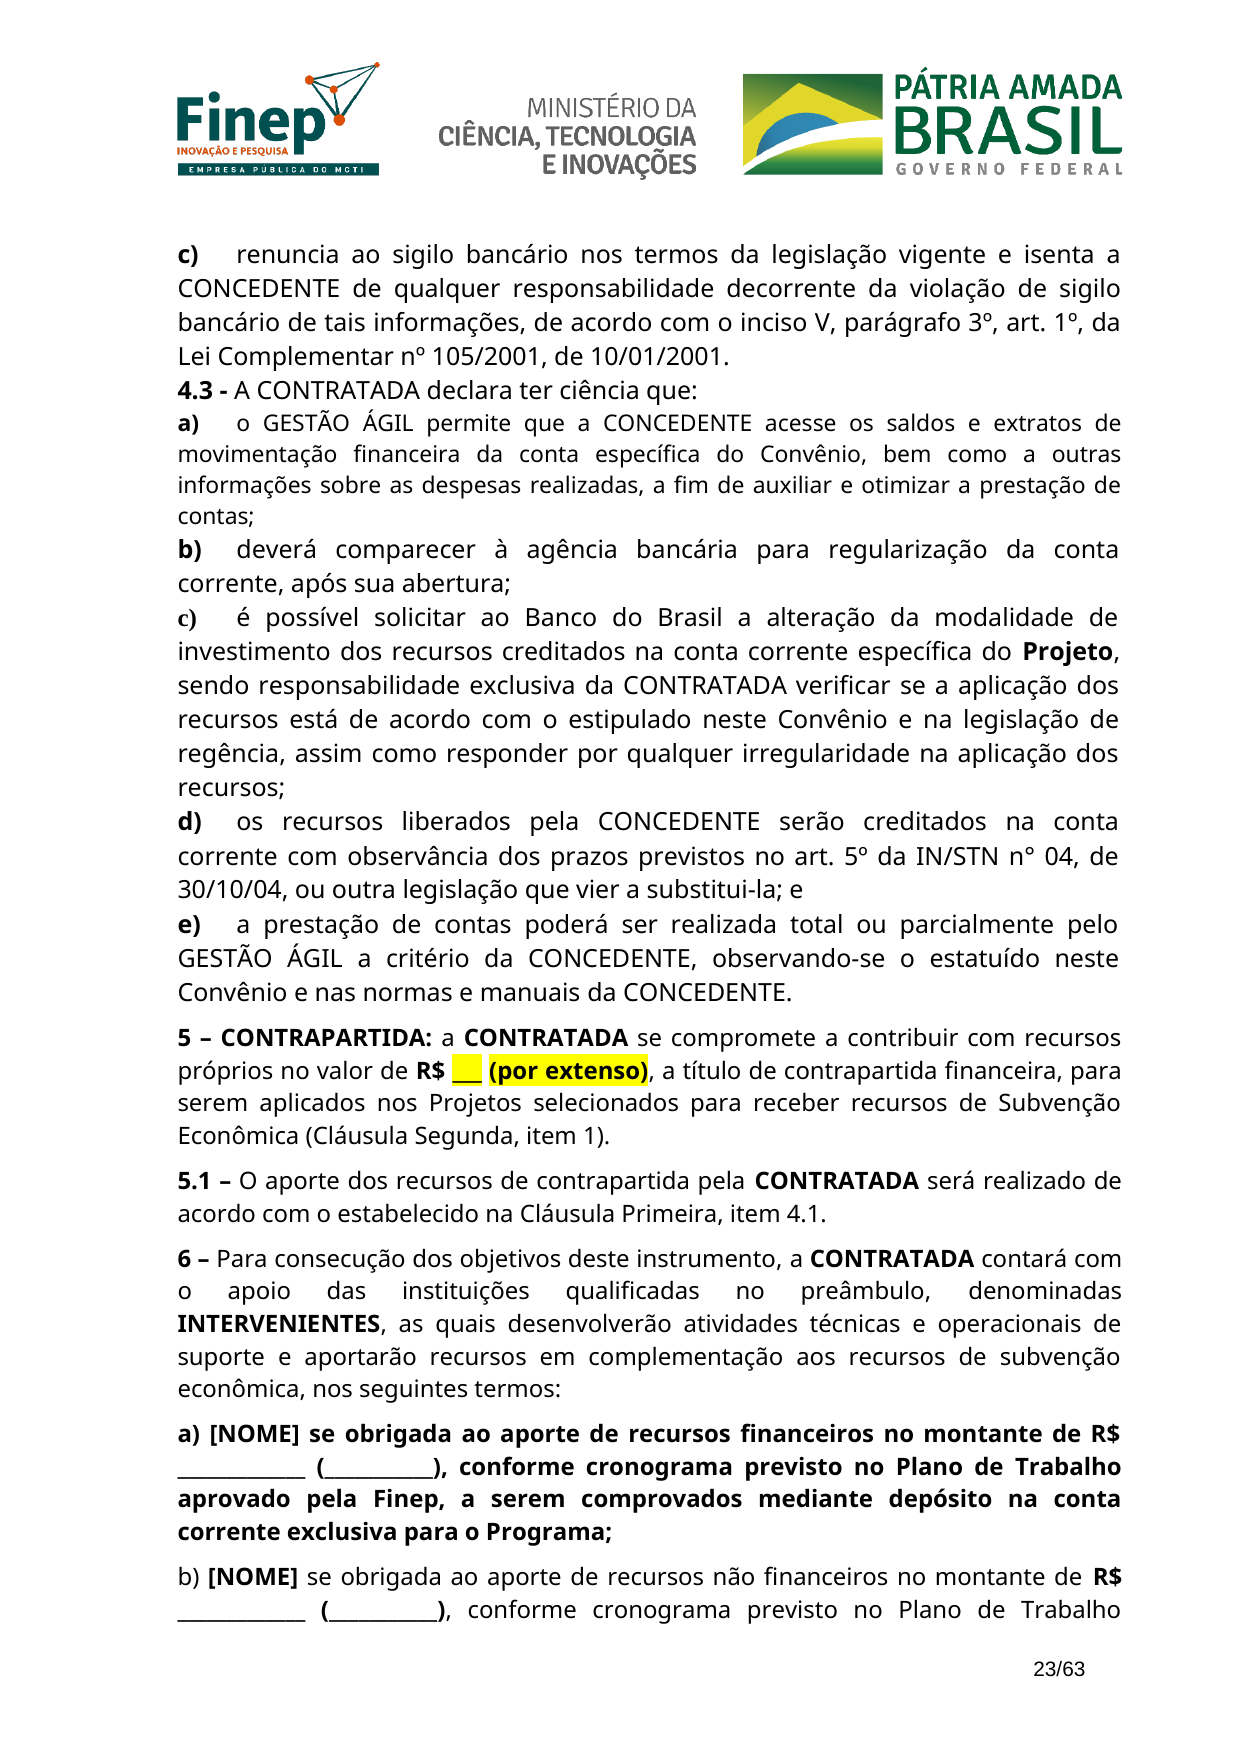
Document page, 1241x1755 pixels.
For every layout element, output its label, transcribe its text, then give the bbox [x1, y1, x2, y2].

text 4.3 - A CONTRATADA declara ter ciência que: [177, 372, 1122, 407]
text 5 – CONTRAPARTIDA: a CONTRATADA se compromete a contribuir com recursos próprios no valor de R$ ___ (por extenso), a título de contrapartida financeira, para serem aplicados nos Projetos selecionados para receber recursos de Subvenção Econômica (Cláusula Segunda, item 1). [177, 1021, 1122, 1151]
list deverá comparecer à agência bancária para regularização da conta corrente, após sua abertura; [177, 532, 1120, 600]
list os recursos liberados pela CONCEDENTE serão creditados na conta corrente com observância dos prazos previstos no art. 5º da IN/STN n° 04, de 30/10/04, ou outra legislação que vier a substitui-la; e [177, 804, 1120, 906]
list renuncia ao sigilo bancário nos termos da legislação vigente e isenta a CONCEDENTE de qualquer responsabilidade decorrente da violação de sigilo bancário de tais informações, de acordo com o inciso V, parágrafo 3º, art. 1º, da Lei Complementar nº 105/2001, de 10/01/2001. [177, 236, 1122, 372]
list a prestação de contas poderá ser realizada total ou parcialmente pelo GESTÃO ÁGIL a critério da CONCEDENTE, observando-se o estatuído neste Convênio e nas normas e manuais da CONCEDENTE. [177, 906, 1120, 1008]
list o GESTÃO ÁGIL permite que a CONCEDENTE acesse os saldos e extratos de movimentação financeira da conta específica do Convênio, bem como a outras informações sobre as despesas realizadas, a fim de auxiliar e otimizar a prestação de contas; [177, 407, 1122, 532]
text 6 – Para consecução dos objetivos deste instrumento, a CONTRATADA contará com o apoio das instituições qualificadas no preâmbulo, denominadas INTERVENIENTES, as quais desenvolverão atividades técnicas e operacionais de suporte e aportarão recursos em complementação aos recursos de subvenção econômica, nos seguintes termos: [177, 1242, 1122, 1404]
text 5.1 – O aporte dos recursos de contrapartida pela CONTRATADA será realizado de acordo com o estabelecido na Cláusula Primeira, item 4.1. [177, 1164, 1122, 1229]
subtitle a) [NOME] se obrigada ao aporte de recursos financeiros no montante de R$ _____________ (___________), conforme cronograma previsto no Plano de Trabalho aprovado pela Finep, a serem comprovados mediante depósito na conta corrente exclusiva para o Programa; [177, 1417, 1122, 1547]
list é possível solicitar ao Banco do Brasil a alteração da modalidade de investimento dos recursos creditados na conta corrente específica do Projeto, sendo responsabilidade exclusiva da CONTRATADA verificar se a aplicação dos recursos está de acordo com o estipulado neste Convênio e na legislação de regência, assim como responder por qualquer irregularidade na aplicação dos recursos; [177, 600, 1120, 804]
text b) [NOME] se obrigada ao aporte de recursos não financeiros no montante de R$ _____________ (___________), conforme cronograma previsto no Plano de Trabalho [177, 1560, 1122, 1625]
